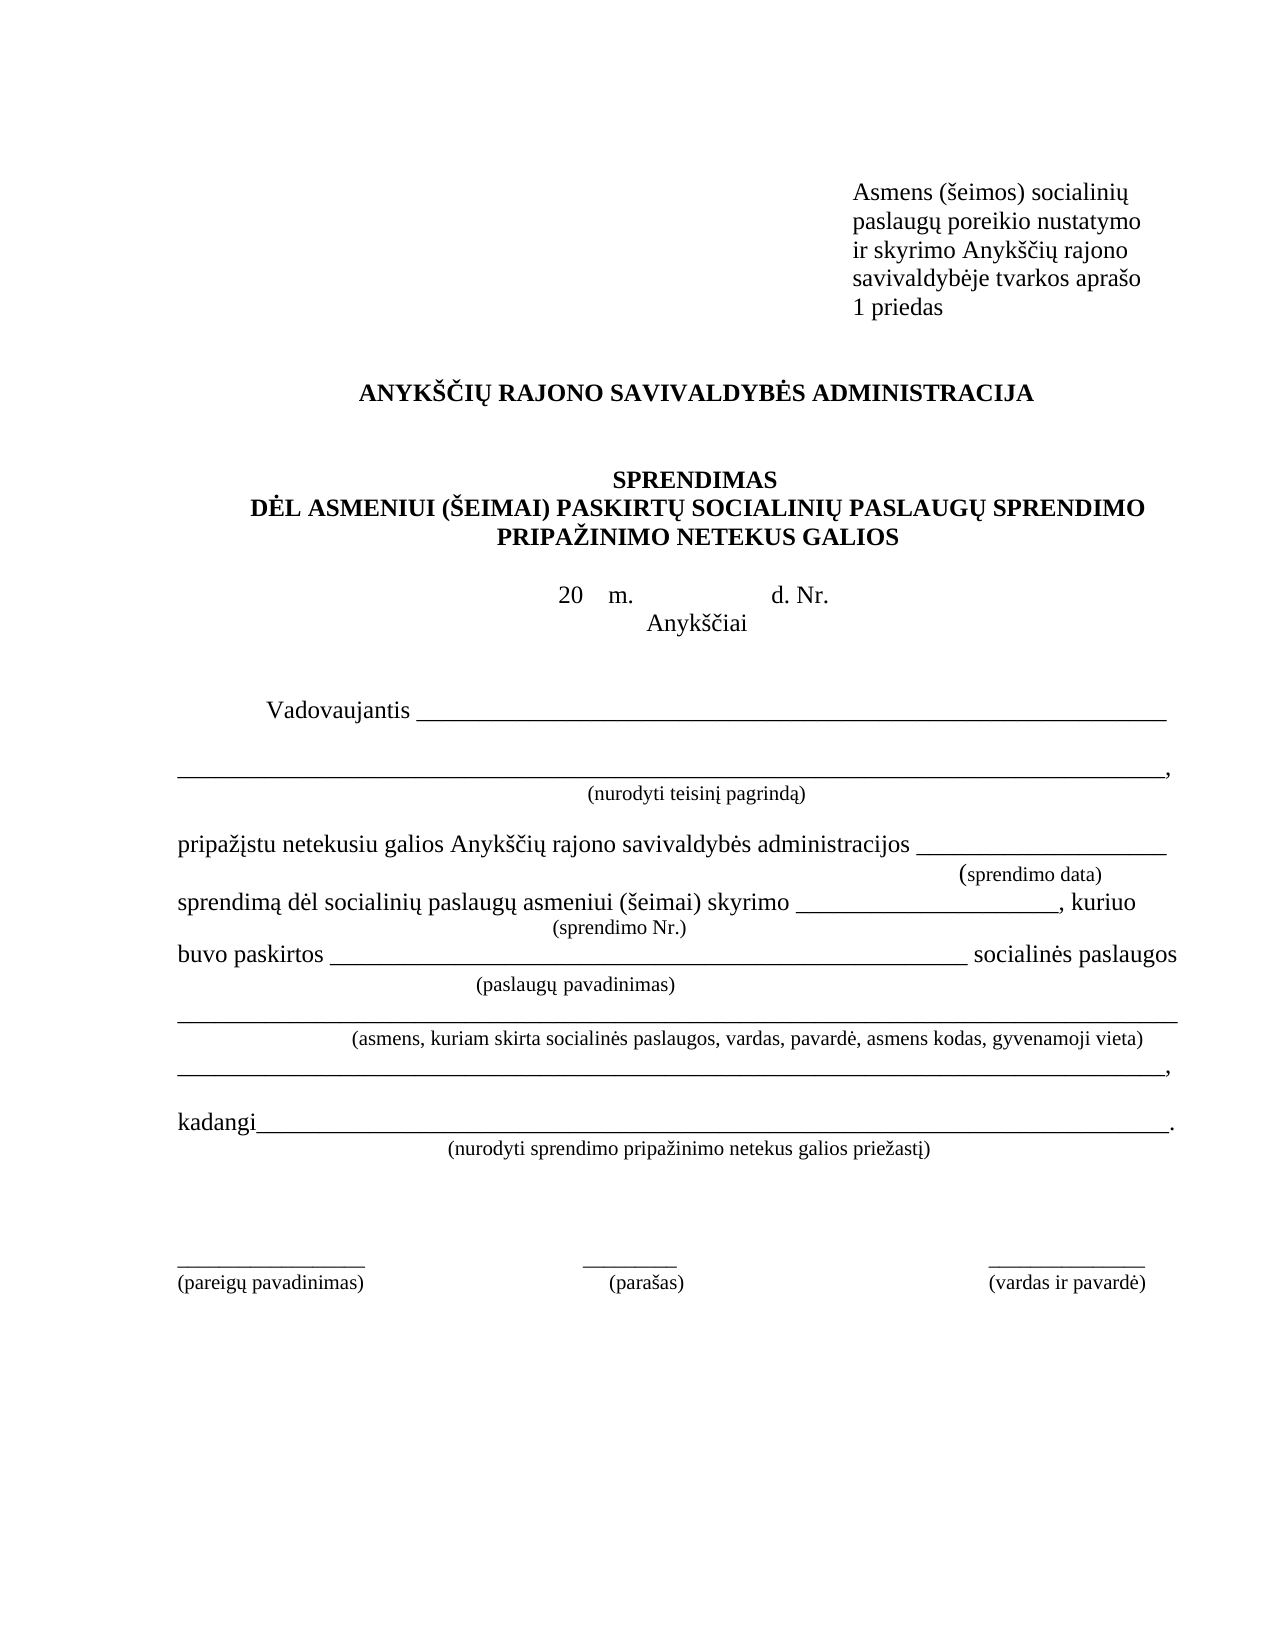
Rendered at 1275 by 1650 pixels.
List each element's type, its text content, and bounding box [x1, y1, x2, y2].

text savivaldybėje tvarkos aprašo [852, 263, 1216, 292]
text buvo paskirtos ___________________________________________________ socialinės paslaugos [177, 939, 1216, 968]
text kadangi_________________________________________________________________________. [177, 1107, 1216, 1136]
text pripažįstu netekusiu galios Anykščių rajono savivaldybės administracijos ____________________ [177, 829, 1216, 858]
text 20 m. d. Nr. [177, 580, 1216, 608]
text (sprendimo Nr.) [177, 915, 1216, 939]
text (sprendimo data) [177, 858, 1216, 887]
text (paslaugų pavadinimas) [177, 968, 1216, 997]
text paslaugų poreikio nustatymo [777, 206, 1216, 235]
text ANYKŠČIŲ RAJONO SAVIVALDYBĖS ADMINISTRACIJA [177, 378, 1216, 407]
text (nurodyti sprendimo pripažinimo netekus galios priežastį) [177, 1136, 1216, 1160]
text 1 priedas [177, 292, 1216, 321]
text PRIPAŽINIMO NETEKUS GALIOS [177, 522, 1219, 551]
text sprendimą dėl socialinių paslaugų asmeniui (šeimai) skyrimo _____________________, kuriuo [177, 887, 1216, 915]
text _______________________________________________________________________________, [177, 752, 1216, 781]
text DĖL ASMENIUI (ŠEIMAI) PASKIRTŲ socialinIŲ paslaugų SPRENDIMO [177, 493, 1219, 522]
text _______________________________________________________________________________, [177, 1050, 1216, 1078]
text Asmens (šeimos) socialinių [777, 177, 1216, 206]
text Anykščiai [177, 608, 1216, 637]
text (pareigų pavadinimas) (parašas) (vardas ir pavardė) [177, 1270, 1216, 1294]
text Vadovaujantis ____________________________________________________________ [177, 695, 1216, 723]
text ________________________________________________________________________________ [177, 997, 1216, 1026]
text __________________ _________ _______________ [177, 1246, 1216, 1270]
text ir skyrimo Anykščių rajono [852, 235, 1216, 263]
text SPRENDIMAS [177, 465, 1219, 493]
text (nurodyti teisinį pagrindą) [177, 781, 1216, 805]
text (asmens, kuriam skirta socialinės paslaugos, vardas, pavardė, asmens kodas, gyvenamoji vieta) [177, 1026, 1216, 1050]
